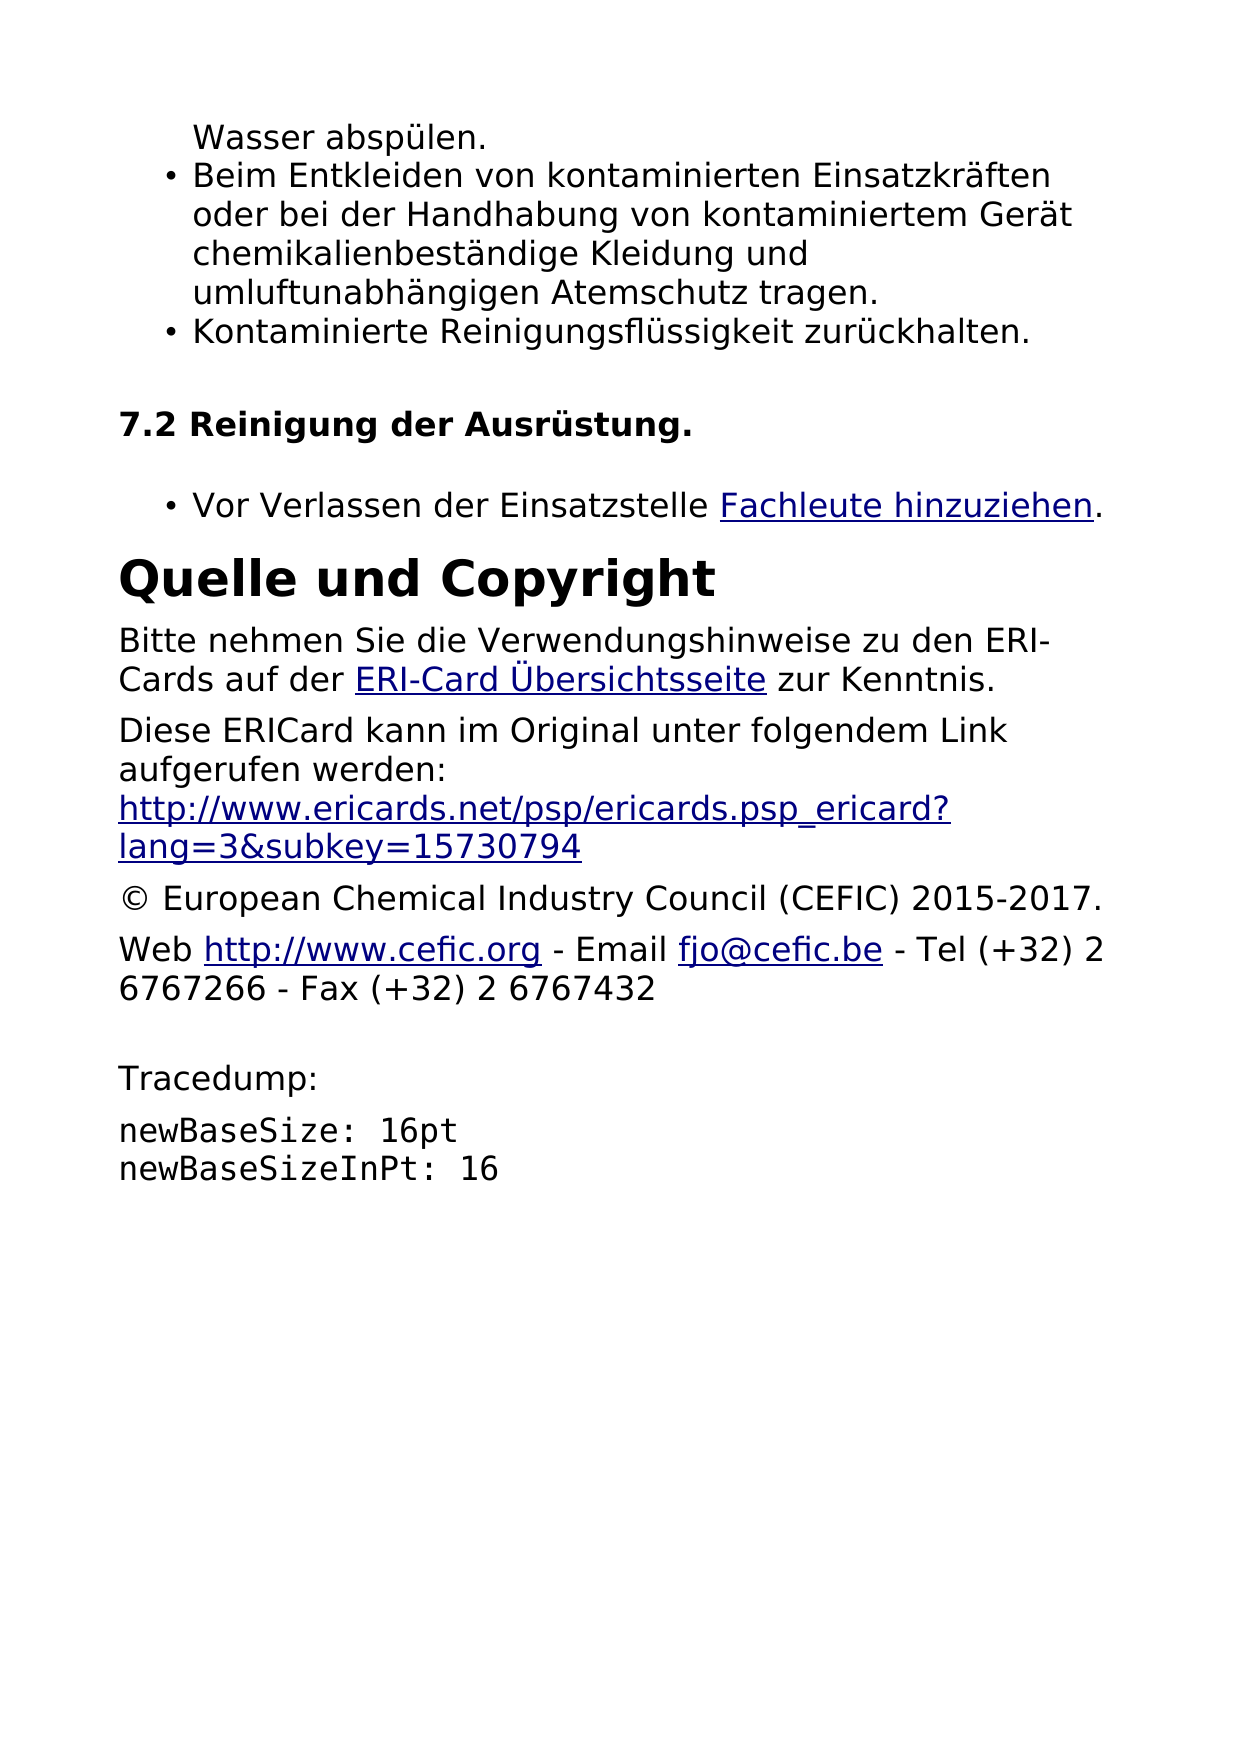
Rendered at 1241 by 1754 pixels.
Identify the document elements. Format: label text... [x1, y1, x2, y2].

text newBaseSize: 16pt newBaseSizeInPt: 16 [118, 1111, 1122, 1189]
list Kontaminierte Reinigungsflüssigkeit zurückhalten. [177, 312, 1122, 351]
list Wasser abspülen. [177, 118, 1122, 157]
subtitle 7.2 Reinigung der Ausrüstung. [118, 406, 1122, 444]
list Beim Entkleiden von kontaminierten Einsatzkräften oder bei der Handhabung von kontaminiertem Gerät chemikalienbeständige Kleidung und umluftunabhängigen Atemschutz tragen. [177, 157, 1122, 312]
text Bitte nehmen Sie die Verwendungshinweise zu den ERI-Cards auf der ERI-Card Übersichtsseite zur Kenntnis. [118, 621, 1122, 699]
subtitle Quelle und Copyright [118, 550, 1122, 609]
text © European Chemical Industry Council (CEFIC) 2015-2017. [118, 879, 1122, 918]
text Tracedump: [118, 1021, 1122, 1098]
list Vor Verlassen der Einsatzstelle Fachleute hinzuziehen. [177, 487, 1122, 525]
text Diese ERICard kann im Original unter folgendem Link aufgerufen werden: http://www.ericards.net/psp/ericards.psp_ericard?lang=3&subkey=15730794 [118, 711, 1122, 867]
text Web http://www.cefic.org - Email fjo@cefic.be - Tel (+32) 2 6767266 - Fax (+32) 2 6767432 [118, 931, 1122, 1008]
